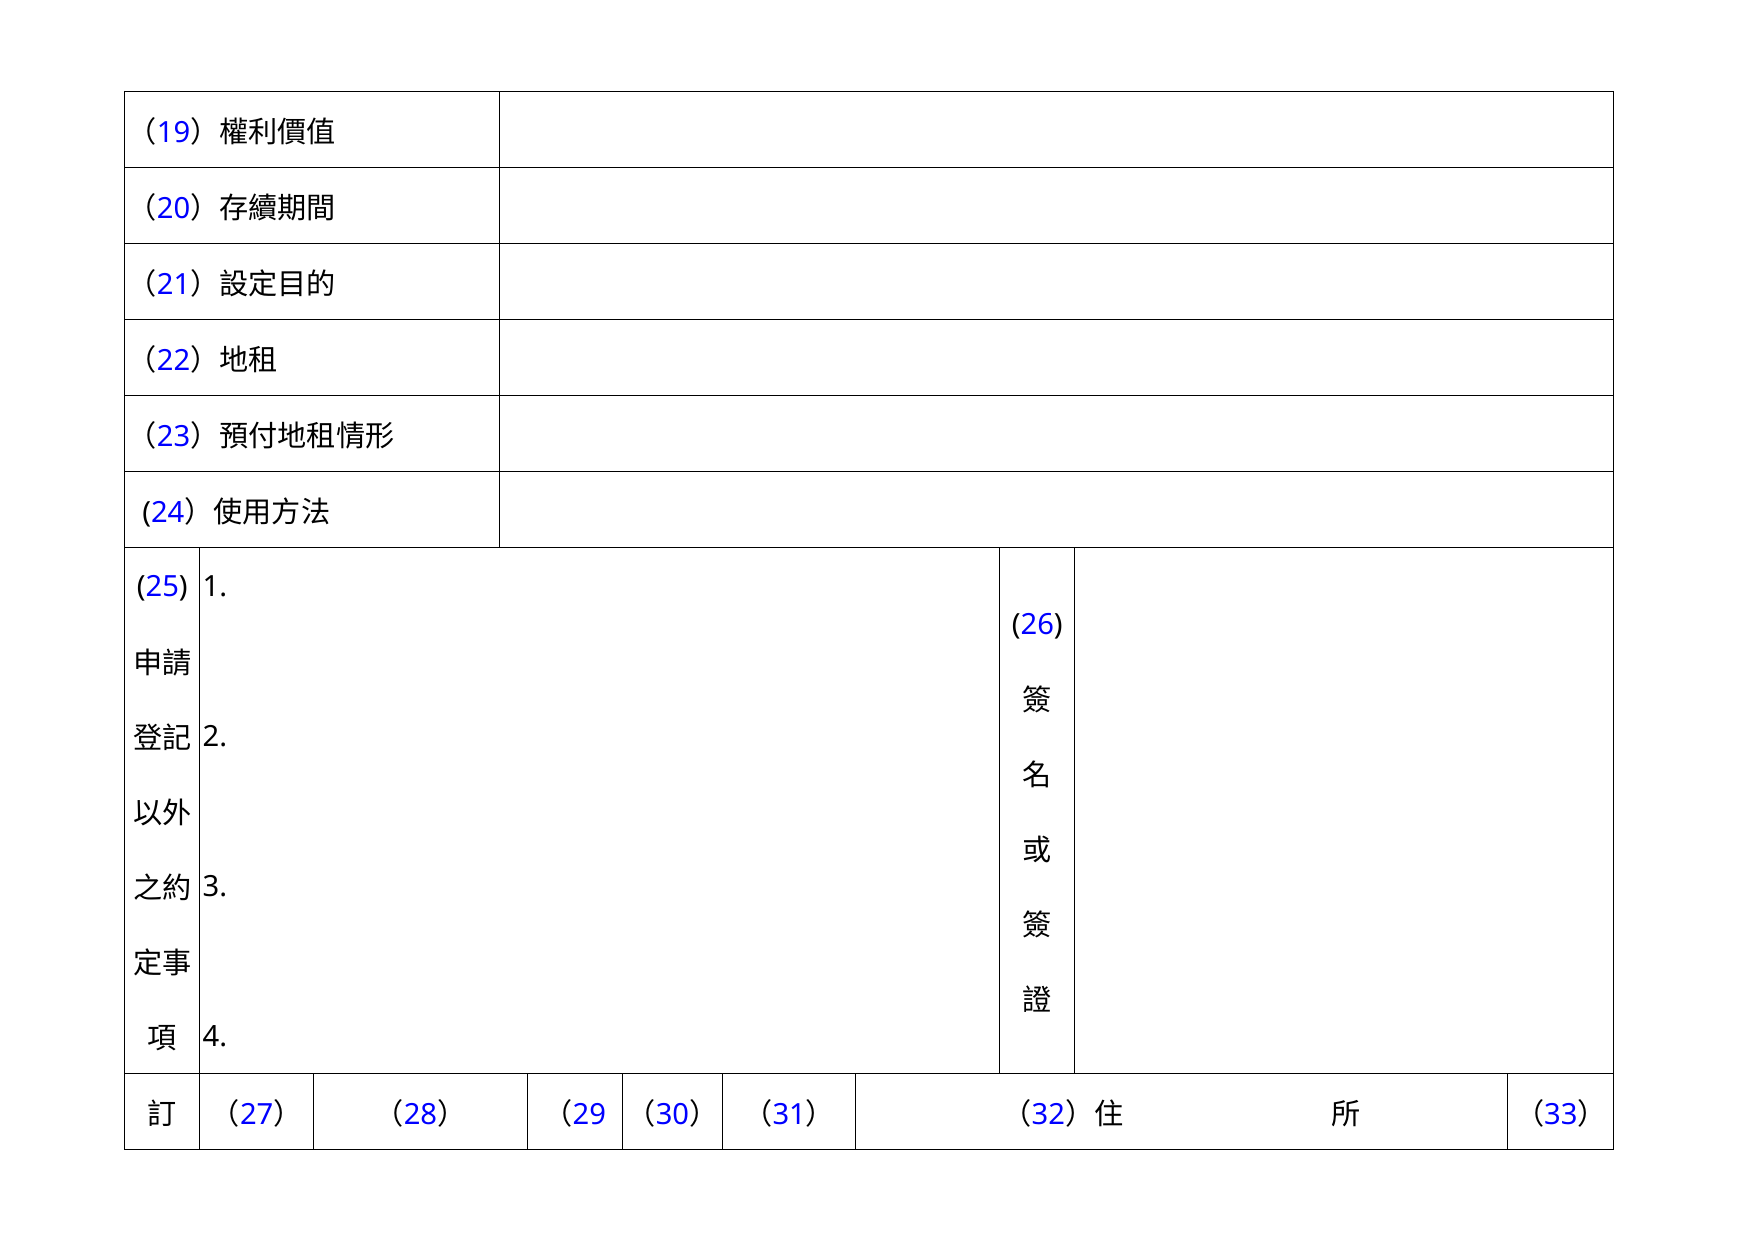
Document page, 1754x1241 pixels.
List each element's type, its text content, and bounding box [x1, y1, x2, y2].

table_cell (26) 簽 名 或 簽 證 [1000, 548, 1074, 1073]
table_cell [500, 244, 1613, 319]
table_cell [1075, 548, 1613, 1073]
table_cell （29 [528, 1074, 622, 1149]
table_cell [500, 320, 1613, 395]
table_cell （22）地租 [125, 320, 499, 395]
table_cell [500, 396, 1613, 471]
table_cell （20）存續期間 [125, 168, 499, 243]
table_cell （28） [314, 1074, 527, 1149]
table_cell （23）預付地租情形 [125, 396, 499, 471]
table_cell [500, 472, 1613, 547]
table_cell (24）使用方法 [125, 472, 499, 547]
table_cell （27） [200, 1074, 313, 1149]
table_cell （30） [623, 1074, 722, 1149]
table_cell [500, 168, 1613, 243]
table_header （19）權利價值 [125, 92, 499, 167]
table_cell （21）設定目的 [125, 244, 499, 319]
table_cell （32）住 所 [856, 1074, 1507, 1149]
table_cell 1. 2. 3. 4. [200, 548, 999, 1073]
table_cell (25) 申請 登記 以外 之約定事項 [125, 548, 199, 1073]
table_cell 訂 [125, 1074, 199, 1149]
table_cell （33） [1508, 1074, 1613, 1149]
table_header [500, 92, 1613, 167]
table_cell （31） [723, 1074, 855, 1149]
